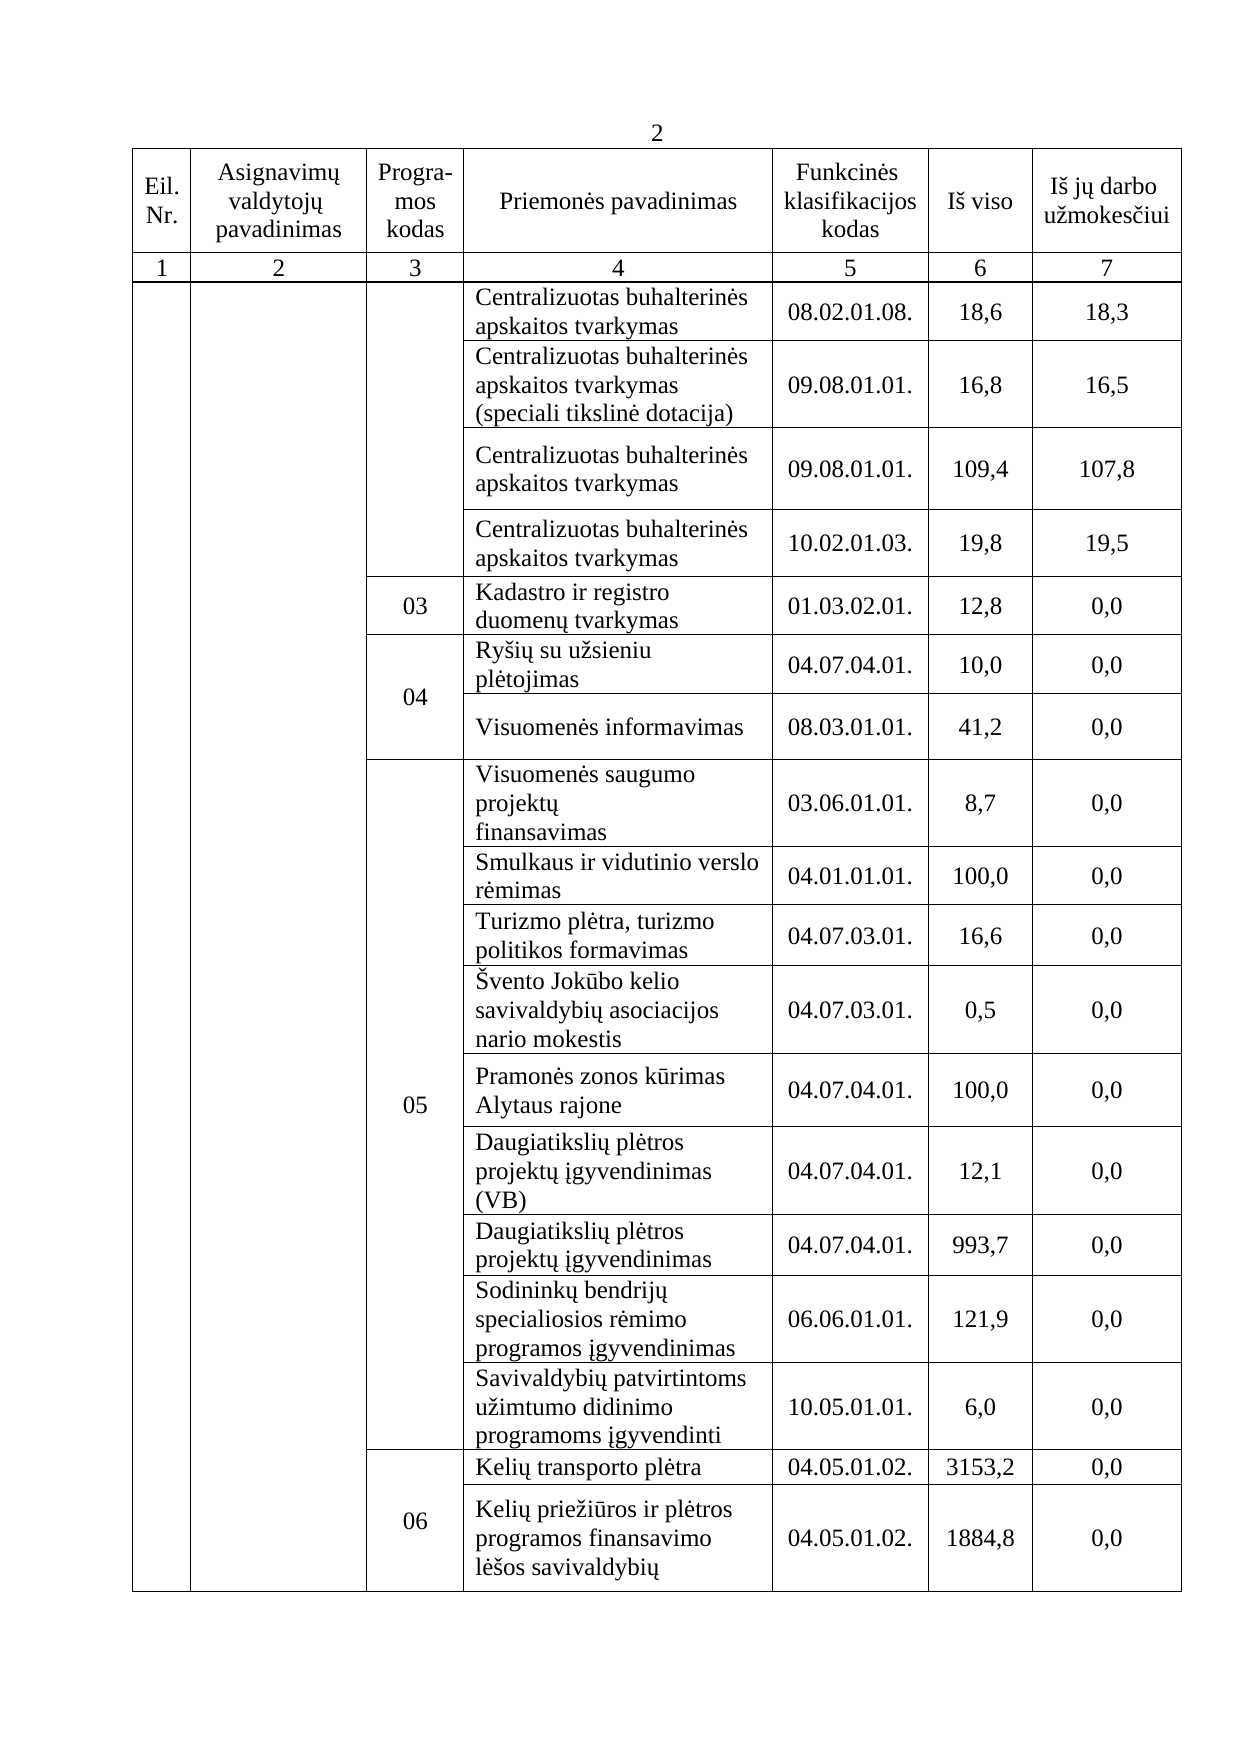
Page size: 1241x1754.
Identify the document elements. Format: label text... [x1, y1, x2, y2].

table_cell Smulkaus ir vidutinio verslo rėmimas [464, 847, 772, 904]
table_cell [133, 283, 190, 1591]
table_cell 04.07.04.01. [773, 1215, 928, 1274]
table_cell Ryšių su užsieniu plėtojimas [464, 635, 772, 693]
table_cell 0,0 [1033, 1363, 1181, 1449]
table_cell Centralizuotas buhalterinės apskaitos tvarkymas (speciali tikslinė dotacija) [464, 341, 772, 427]
table_cell 05 [367, 760, 463, 1449]
table_cell 107,8 [1033, 428, 1181, 508]
table_cell 0,0 [1033, 1276, 1181, 1362]
table_cell 0,0 [1033, 760, 1181, 846]
table_cell Kadastro ir registro duomenų tvarkymas [464, 577, 772, 634]
table_cell Daugiatikslių plėtros projektų įgyvendinimas [464, 1215, 772, 1274]
table_cell 0,0 [1033, 847, 1181, 904]
table_cell 03 [367, 577, 463, 634]
table_cell 08.02.01.08. [773, 283, 928, 340]
table_cell 04.01.01.01. [773, 847, 928, 904]
table_cell 0,0 [1033, 1485, 1181, 1591]
table_cell 06 [367, 1450, 463, 1591]
table_cell Visuomenės saugumo projektų finansavimas [464, 760, 772, 846]
table_cell 0,0 [1033, 1450, 1181, 1483]
table_cell 12,8 [929, 577, 1032, 634]
table_cell 3153,2 [929, 1450, 1032, 1483]
table_cell 0,0 [1033, 1054, 1181, 1126]
table_cell 0,0 [1033, 694, 1181, 758]
table_cell 1 [133, 253, 190, 281]
table_cell 04.05.01.02. [773, 1485, 928, 1591]
table_header Funkcinės klasifikacijos kodas [773, 149, 928, 252]
table_cell 100,0 [929, 847, 1032, 904]
table_cell 8,7 [929, 760, 1032, 846]
table_cell 04.07.03.01. [773, 966, 928, 1052]
table_cell 10.02.01.03. [773, 510, 928, 576]
table_cell Centralizuotas buhalterinės apskaitos tvarkymas [464, 510, 772, 576]
table_cell Švento Jokūbo kelio savivaldybių asociacijos nario mokestis [464, 966, 772, 1052]
table_cell 0,0 [1033, 635, 1181, 693]
table_cell 18,3 [1033, 283, 1181, 340]
table_cell Turizmo plėtra, turizmo politikos formavimas [464, 905, 772, 965]
table_cell 09.08.01.01. [773, 428, 928, 508]
table_cell [367, 283, 463, 576]
table_cell 2 [191, 253, 366, 281]
table_cell 993,7 [929, 1215, 1032, 1274]
table_cell 08.03.01.01. [773, 694, 928, 758]
table_cell 01.03.02.01. [773, 577, 928, 634]
table_cell 16,5 [1033, 341, 1181, 427]
table_cell 5 [773, 253, 928, 281]
table_cell 10,0 [929, 635, 1032, 693]
table_cell 04.05.01.02. [773, 1450, 928, 1483]
table_header Eil. Nr. [133, 149, 190, 252]
table_cell Savivaldybių patvirtintoms užimtumo didinimo programoms įgyvendinti [464, 1363, 772, 1449]
table_cell 12,1 [929, 1127, 1032, 1213]
table_cell 0,0 [1033, 1127, 1181, 1213]
table_cell 16,6 [929, 905, 1032, 965]
table_cell 18,6 [929, 283, 1032, 340]
table_cell 1884,8 [929, 1485, 1032, 1591]
table_cell 7 [1033, 253, 1181, 281]
table_cell 0,0 [1033, 1215, 1181, 1274]
table_cell 04.07.03.01. [773, 905, 928, 965]
table_header Iš viso [929, 149, 1032, 252]
table_cell Sodininkų bendrijų specialiosios rėmimo programos įgyvendinimas [464, 1276, 772, 1362]
table_cell 06.06.01.01. [773, 1276, 928, 1362]
table_header Priemonės pavadinimas [464, 149, 772, 252]
table_cell 09.08.01.01. [773, 341, 928, 427]
table_cell 16,8 [929, 341, 1032, 427]
table_cell Kelių priežiūros ir plėtros programos finansavimo lėšos savivaldybių [464, 1485, 772, 1591]
table_cell Daugiatikslių plėtros projektų įgyvendinimas (VB) [464, 1127, 772, 1213]
table_cell 04.07.04.01. [773, 635, 928, 693]
table_cell Pramonės zonos kūrimas Alytaus rajone [464, 1054, 772, 1126]
table_cell 0,5 [929, 966, 1032, 1052]
table_cell 0,0 [1033, 905, 1181, 965]
table_cell Centralizuotas buhalterinės apskaitos tvarkymas [464, 283, 772, 340]
table_cell 04.07.04.01. [773, 1054, 928, 1126]
table_cell 19,8 [929, 510, 1032, 576]
table_cell [191, 283, 366, 1591]
table_cell Visuomenės informavimas [464, 694, 772, 758]
table_cell 4 [464, 253, 772, 281]
table_cell 3 [367, 253, 463, 281]
table_cell 6,0 [929, 1363, 1032, 1449]
table_header Progra-mos kodas [367, 149, 463, 252]
table_cell 04.07.04.01. [773, 1127, 928, 1213]
table_cell Kelių transporto plėtra [464, 1450, 772, 1483]
table_cell 0,0 [1033, 966, 1181, 1052]
table_cell 03.06.01.01. [773, 760, 928, 846]
table_cell 109,4 [929, 428, 1032, 508]
table_cell 04 [367, 635, 463, 758]
table_cell 10.05.01.01. [773, 1363, 928, 1449]
table_cell Centralizuotas buhalterinės apskaitos tvarkymas [464, 428, 772, 508]
table_cell 0,0 [1033, 577, 1181, 634]
table_header Iš jų darbo užmokesčiui [1033, 149, 1181, 252]
table_cell 41,2 [929, 694, 1032, 758]
table_cell 19,5 [1033, 510, 1181, 576]
table_header Asignavimų valdytojų pavadinimas [191, 149, 366, 252]
table_cell 6 [929, 253, 1032, 281]
table_cell 121,9 [929, 1276, 1032, 1362]
table_cell 100,0 [929, 1054, 1032, 1126]
